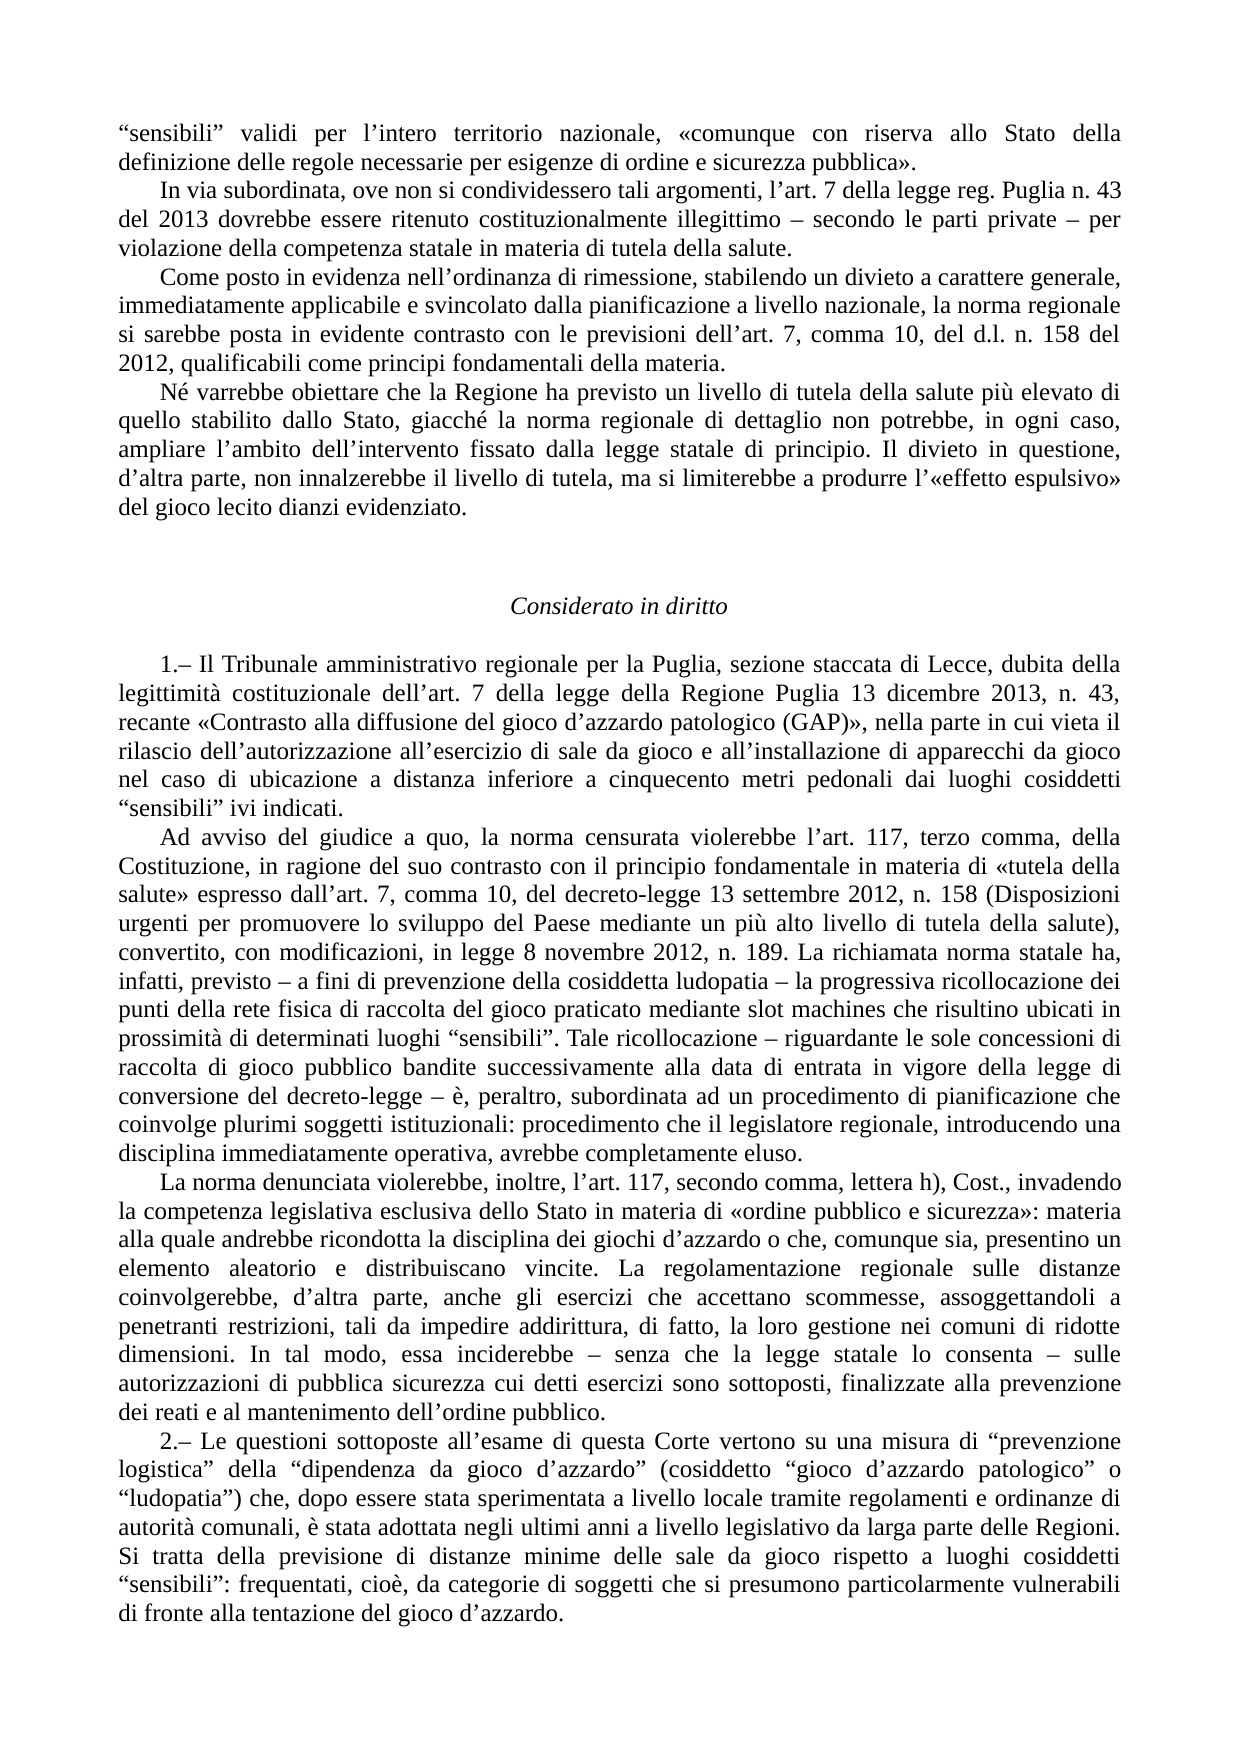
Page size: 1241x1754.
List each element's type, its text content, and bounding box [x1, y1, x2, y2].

text In via subordinata, ove non si condividessero tali argomenti, l’art. 7 della legge reg. Puglia n. 43 del 2013 dovrebbe essere ritenuto costituzionalmente illegittimo – secondo le parti private – per violazione della competenza statale in materia di tutela della salute. [118, 176, 1122, 262]
text La norma denunciata violerebbe, inoltre, l’art. 117, secondo comma, lettera h), Cost., invadendo la competenza legislativa esclusiva dello Stato in materia di «ordine pubblico e sicurezza»: materia alla quale andrebbe ricondotta la disciplina dei giochi d’azzardo o che, comunque sia, presentino un elemento aleatorio e distribuiscano vincite. La regolamentazione regionale sulle distanze coinvolgerebbe, d’altra parte, anche gli esercizi che accettano scommesse, assoggettandoli a penetranti restrizioni, tali da impedire addirittura, di fatto, la loro gestione nei comuni di ridotte dimensioni. In tal modo, essa inciderebbe – senza che la legge statale lo consenta – sulle autorizzazioni di pubblica sicurezza cui detti esercizi sono sottoposti, finalizzate alla prevenzione dei reati e al mantenimento dell’ordine pubblico. [118, 1167, 1122, 1426]
text Né varrebbe obiettare che la Regione ha previsto un livello di tutela della salute più elevato di quello stabilito dallo Stato, giacché la norma regionale di dettaglio non potrebbe, in ogni caso, ampliare l’ambito dell’intervento fissato dalla legge statale di principio. Il divieto in questione, d’altra parte, non innalzerebbe il livello di tutela, ma si limiterebbe a produrre l’«effetto espulsivo» del gioco lecito dianzi evidenziato. [118, 377, 1122, 521]
text 2.– Le questioni sottoposte all’esame di questa Corte vertono su una misura di “prevenzione logistica” della “dipendenza da gioco d’azzardo” (cosiddetto “gioco d’azzardo patologico” o “ludopatia”) che, dopo essere stata sperimentata a livello locale tramite regolamenti e ordinanze di autorità comunali, è stata adottata negli ultimi anni a livello legislativo da larga parte delle Regioni. Si tratta della previsione di distanze minime delle sale da gioco rispetto a luoghi cosiddetti “sensibili”: frequentati, cioè, da categorie di soggetti che si presumono particolarmente vulnerabili di fronte alla tentazione del gioco d’azzardo. [118, 1426, 1122, 1627]
text Considerato in diritto [118, 591, 1122, 620]
text 1.– Il Tribunale amministrativo regionale per la Puglia, sezione staccata di Lecce, dubita della legittimità costituzionale dell’art. 7 della legge della Regione Puglia 13 dicembre 2013, n. 43, recante «Contrasto alla diffusione del gioco d’azzardo patologico (GAP)», nella parte in cui vieta il rilascio dell’autorizzazione all’esercizio di sale da gioco e all’installazione di apparecchi da gioco nel caso di ubicazione a distanza inferiore a cinquecento metri pedonali dai luoghi cosiddetti “sensibili” ivi indicati. [118, 649, 1122, 822]
text Come posto in evidenza nell’ordinanza di rimessione, stabilendo un divieto a carattere generale, immediatamente applicabile e svincolato dalla pianificazione a livello nazionale, la norma regionale si sarebbe posta in evidente contrasto con le previsioni dell’art. 7, comma 10, del d.l. n. 158 del 2012, qualificabili come principi fondamentali della materia. [118, 262, 1122, 377]
text “sensibili” validi per l’intero territorio nazionale, «comunque con riserva allo Stato della definizione delle regole necessarie per esigenze di ordine e sicurezza pubblica». [118, 118, 1122, 176]
text Ad avviso del giudice a quo, la norma censurata violerebbe l’art. 117, terzo comma, della Costituzione, in ragione del suo contrasto con il principio fondamentale in materia di «tutela della salute» espresso dall’art. 7, comma 10, del decreto-legge 13 settembre 2012, n. 158 (Disposizioni urgenti per promuovere lo sviluppo del Paese mediante un più alto livello di tutela della salute), convertito, con modificazioni, in legge 8 novembre 2012, n. 189. La richiamata norma statale ha, infatti, previsto – a fini di prevenzione della cosiddetta ludopatia – la progressiva ricollocazione dei punti della rete fisica di raccolta del gioco praticato mediante slot machines che risultino ubicati in prossimità di determinati luoghi “sensibili”. Tale ricollocazione – riguardante le sole concessioni di raccolta di gioco pubblico bandite successivamente alla data di entrata in vigore della legge di conversione del decreto-legge – è, peraltro, subordinata ad un procedimento di pianificazione che coinvolge plurimi soggetti istituzionali: procedimento che il legislatore regionale, introducendo una disciplina immediatamente operativa, avrebbe completamente eluso. [118, 822, 1122, 1167]
